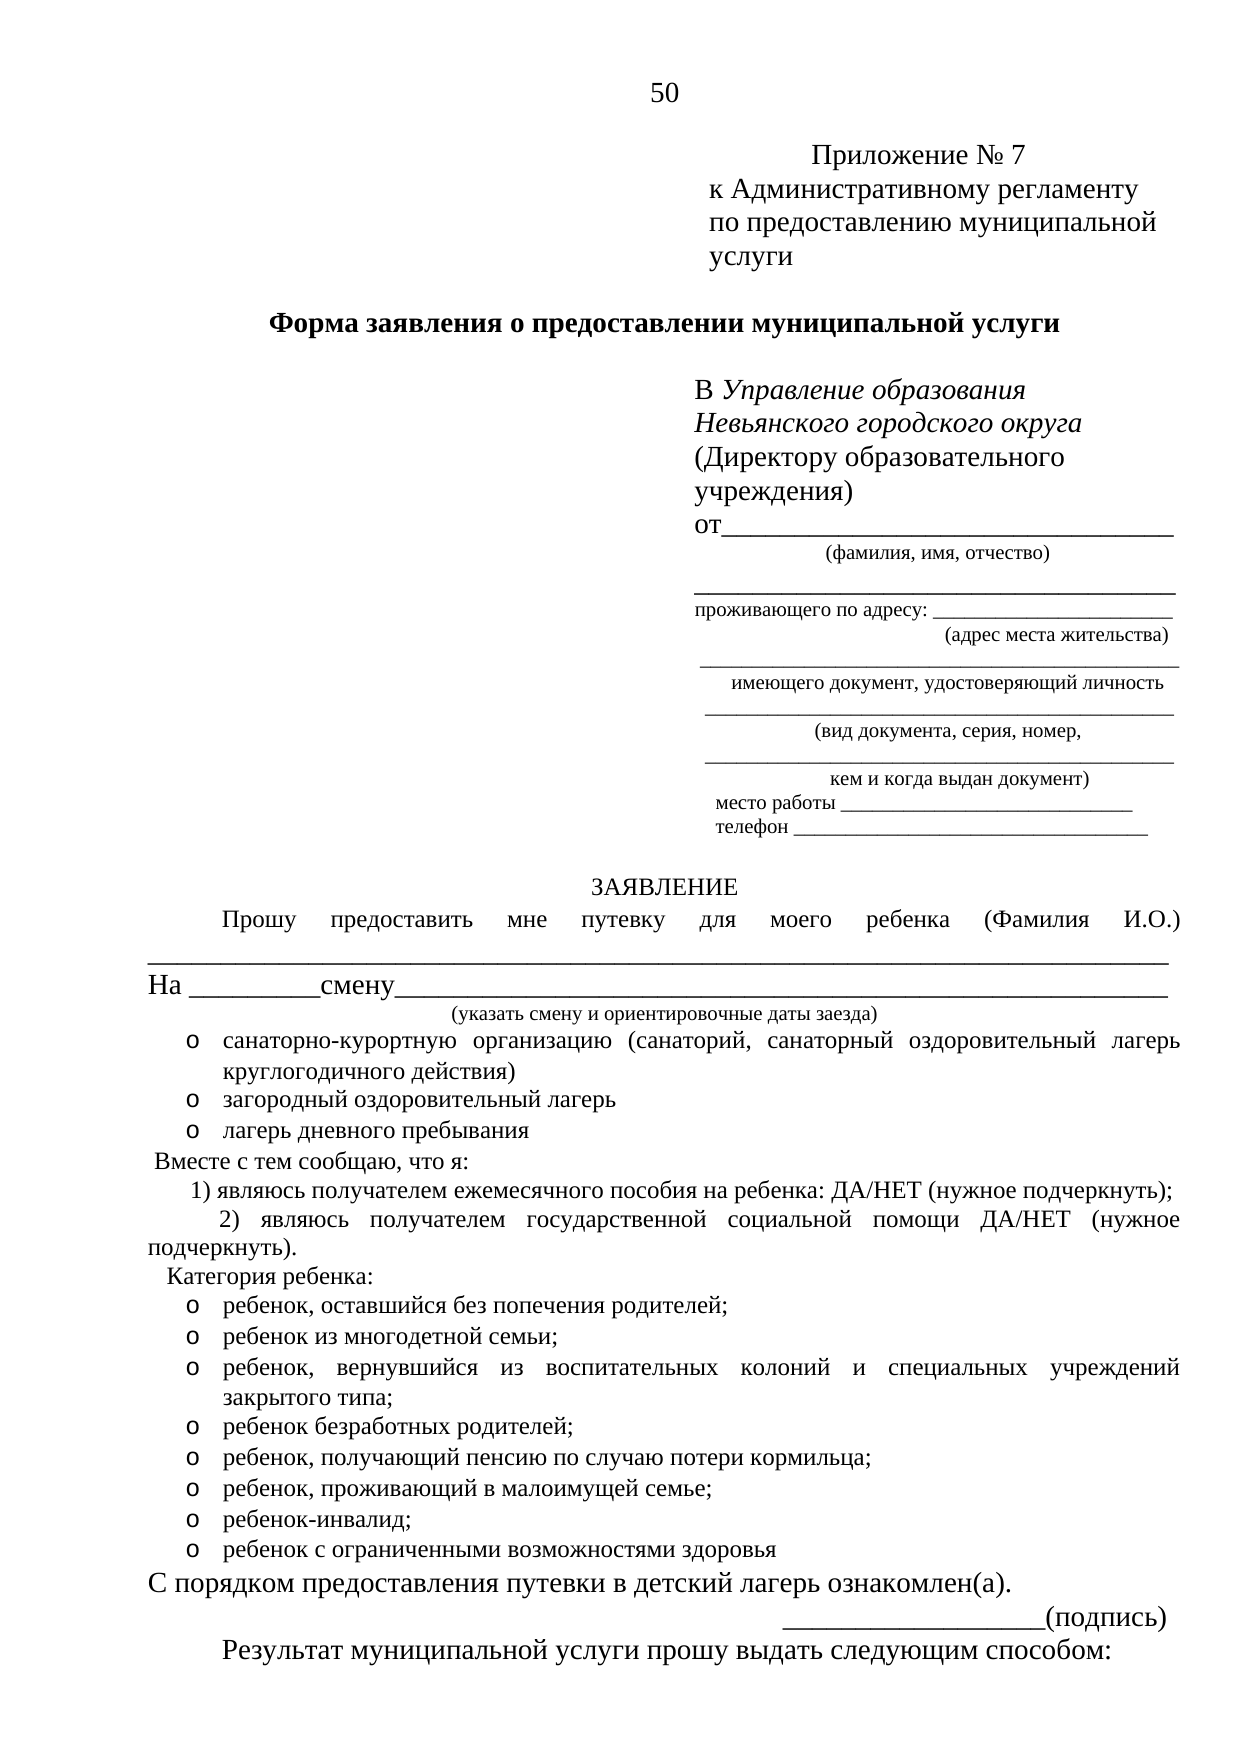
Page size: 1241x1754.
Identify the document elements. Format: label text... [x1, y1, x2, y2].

text (адрес места жительства) [148, 621, 1181, 646]
text Категория ребенка: [148, 1261, 1181, 1290]
text проживающего по адресу: _______________________ [148, 597, 1181, 621]
text 2) являюсь получателем государственной социальной помощи ДА/НЕТ (нужное подчеркнуть). [148, 1204, 1181, 1261]
text _____________________________________________ [148, 694, 1181, 718]
text _____________________________________________ [148, 742, 1181, 766]
text Прошу предоставить мне путевку для моего ребенка (Фамилия И.О.) ______________________________________________________________________ [148, 900, 1181, 967]
text В Управление образования Невьянского городского округа [694, 372, 1181, 439]
text Форма заявления о предоставлении муниципальной услуги [148, 305, 1181, 338]
text Вместе с тем сообщаю, что я: [148, 1146, 1181, 1175]
text 1) являюсь получателем ежемесячного пособия на ребенка: ДА/НЕТ (нужное подчеркнуть); [148, 1175, 1181, 1204]
list ребенок-инвалид; [185, 1504, 1181, 1534]
text ЗАЯВЛЕНИЕ [148, 872, 1181, 900]
list ребенок, оставшийся без попечения родителей; [185, 1290, 1181, 1321]
list загородный оздоровительный лагерь [185, 1084, 1181, 1115]
text имеющего документ, удостоверяющий личность [148, 669, 1181, 694]
text (Директору образовательного учреждения) [694, 439, 1181, 506]
list ребенок, вернувшийся из воспитательных колоний и специальных учреждений закрытого типа; [185, 1352, 1181, 1411]
text (фамилия, имя, отчество) [694, 540, 1181, 564]
list санаторно-курортную организацию (санаторий, санаторный оздоровительный лагерь круглогодичного действия) [185, 1025, 1181, 1084]
list ребенок с ограниченными возможностями здоровья [185, 1534, 1181, 1565]
text Приложение № 7 к Административному регламенту по предоставлению муниципальной услуги [709, 137, 1181, 271]
text кем и когда выдан документ) [148, 766, 1181, 790]
text С порядком предоставления путевки в детский лагерь ознакомлен(а). [148, 1565, 1181, 1599]
list ребенок, получающий пенсию по случаю потери кормильца; [185, 1442, 1181, 1473]
text _________________________________ [694, 564, 1181, 597]
text __________________(подпись) [783, 1599, 1181, 1632]
list ребенок безработных родителей; [185, 1411, 1181, 1442]
list лагерь дневного пребывания [185, 1115, 1181, 1146]
text от_______________________________ [694, 506, 1181, 540]
text место работы ____________________________ [148, 790, 1181, 814]
text телефон __________________________________ [148, 814, 1181, 838]
text ______________________________________________ [148, 646, 1181, 669]
text (вид документа, серия, номер, [148, 718, 1181, 742]
list ребенок из многодетной семьи; [185, 1321, 1181, 1352]
list ребенок, проживающий в малоимущей семье; [185, 1473, 1181, 1504]
text (указать смену и ориентировочные даты заезда) [148, 1001, 1181, 1025]
text На _________смену_____________________________________________________ [148, 967, 1181, 1001]
text Результат муниципальной услуги прошу выдать следующим способом: [148, 1632, 1181, 1666]
